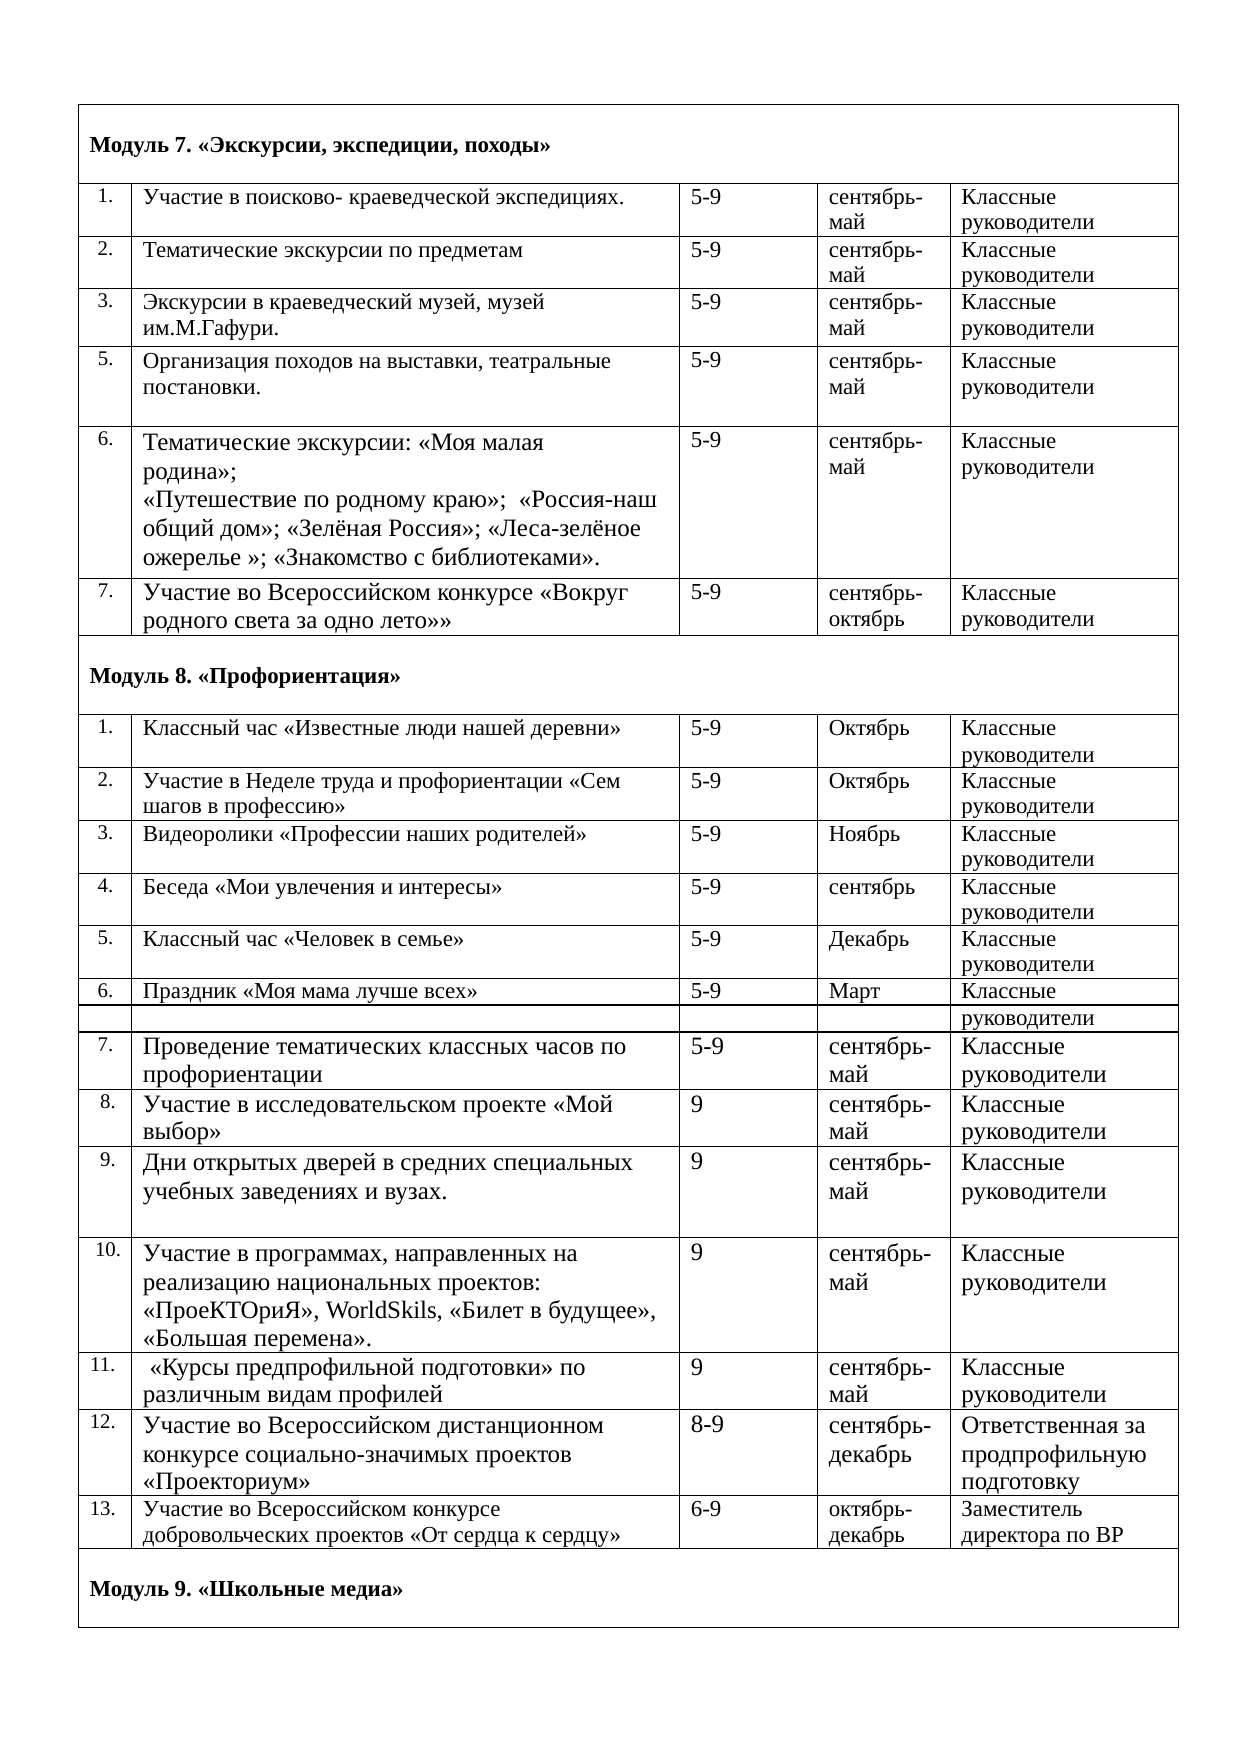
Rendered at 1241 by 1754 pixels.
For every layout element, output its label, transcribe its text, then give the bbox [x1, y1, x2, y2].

table_cell Участие в программах, направленных на реализацию национальных проектов: «ПроеКТОриЯ», WorldSkils, «Билет в будущее», «Большая перемена». [132, 1238, 679, 1352]
table_cell сентябрь- май [818, 1353, 950, 1409]
table_cell 6. [79, 979, 131, 1004]
table_cell 5. [79, 347, 131, 426]
table_cell 9 [680, 1353, 817, 1409]
table_cell Заместитель директора по ВР [951, 1496, 1178, 1548]
table_cell 5-9 [680, 427, 817, 577]
table_cell Беседа «Мои увлечения и интересы» [132, 874, 679, 925]
table_cell 5-9 [680, 715, 817, 767]
table_cell сентябрь- май [818, 237, 950, 288]
table_cell 1. [79, 715, 131, 767]
table_cell Классные руководители [951, 184, 1178, 236]
table_cell Участие во Всероссийском конкурсе «Вокруг родного света за одно лето»» [132, 579, 679, 635]
table_cell Модуль 7. «Экскурсии, экспедиции, походы» [79, 105, 1178, 183]
table_header [818, 1006, 950, 1031]
table_cell 8-9 [680, 1410, 817, 1495]
table_cell 12. [79, 1410, 131, 1495]
table_cell «Курсы предпрофильной подготовки» по различным видам профилей [132, 1353, 679, 1409]
table_cell сентябрь- декабрь [818, 1410, 950, 1495]
table_cell Ноябрь [818, 821, 950, 872]
table_cell 5-9 [680, 926, 817, 978]
table_cell Классные руководители [951, 289, 1178, 346]
table_cell Участие во Всероссийском дистанционном конкурсе социально-значимых проектов «Проекториум» [132, 1410, 679, 1495]
table_cell Классные руководители [951, 926, 1178, 978]
table_cell 11. [79, 1353, 131, 1409]
table_cell 13. [79, 1496, 131, 1548]
table_header [680, 1006, 817, 1031]
table_cell Классный час «Человек в семье» [132, 926, 679, 978]
table_cell 5-9 [680, 237, 817, 288]
table_cell 10. [79, 1238, 131, 1352]
table_cell 5-9 [680, 1033, 817, 1089]
table_cell Классные руководители [951, 768, 1178, 820]
table_cell 5-9 [680, 184, 817, 236]
table_cell Классный час «Известные люди нашей деревни» [132, 715, 679, 767]
table_cell Октябрь [818, 768, 950, 820]
table_cell Участие в Неделе труда и профориентации «Сем шагов в профессию» [132, 768, 679, 820]
table_cell Экскурсии в краеведческий музей, музей им.М.Гафури. [132, 289, 679, 346]
table_cell 2. [79, 768, 131, 820]
table_cell Октябрь [818, 715, 950, 767]
table_cell Классные руководители [951, 874, 1178, 925]
table_cell сентябрь- май [818, 1238, 950, 1352]
table_cell Классные руководители [951, 1147, 1178, 1237]
table_cell 6. [79, 427, 131, 577]
table_cell 9 [680, 1147, 817, 1237]
table_cell 3. [79, 289, 131, 346]
table_cell 4. [79, 874, 131, 925]
table_cell сентябрь- май [818, 427, 950, 577]
table_cell 9 [680, 1238, 817, 1352]
table_cell Модуль 9. «Школьные медиа» [79, 1549, 1178, 1627]
table_header руководители [951, 1006, 1178, 1031]
table_cell сентябрь [818, 874, 950, 925]
table_cell 9 [680, 1090, 817, 1146]
table_cell октябрь- декабрь [818, 1496, 950, 1548]
table_cell 8. [79, 1090, 131, 1146]
table_cell 2. [79, 237, 131, 288]
table_cell 7. [79, 1033, 131, 1089]
table_cell Классные руководители [951, 1090, 1178, 1146]
table_cell Организация походов на выставки, театральные постановки. [132, 347, 679, 426]
table_cell Участие в исследовательском проекте «Мой выбор» [132, 1090, 679, 1146]
table_cell Декабрь [818, 926, 950, 978]
table_cell Классные руководители [951, 237, 1178, 288]
table_cell 5-9 [680, 347, 817, 426]
table_cell 7. [79, 579, 131, 635]
table_cell сентябрь- май [818, 347, 950, 426]
table_cell Классные руководители [951, 427, 1178, 577]
table_cell 6-9 [680, 1496, 817, 1548]
table_cell Проведение тематических классных часов по профориентации [132, 1033, 679, 1089]
table_cell Модуль 8. «Профориентация» [79, 636, 1178, 714]
table_cell Дни открытых дверей в средних специальных учебных заведениях и вузах. [132, 1147, 679, 1237]
table_cell 5. [79, 926, 131, 978]
table_cell 5-9 [680, 768, 817, 820]
table_cell 5-9 [680, 821, 817, 872]
table_cell Видеоролики «Профессии наших родителей» [132, 821, 679, 872]
table_header [132, 1006, 679, 1031]
table_cell сентябрь- май [818, 184, 950, 236]
table_cell Тематические экскурсии: «Моя малая родина»; «Путешествие по родному краю»; «Россия-наш общий дом»; «Зелёная Россия»; «Леса-зелёное ожерелье »; «Знакомство с библиотеками». [132, 427, 679, 577]
table_cell сентябрь- май [818, 1147, 950, 1237]
table_cell Классные руководители [951, 1238, 1178, 1352]
table_cell Классные руководители [951, 1353, 1178, 1409]
table_cell Праздник «Моя мама лучше всех» [132, 979, 679, 1004]
table_cell Классные руководители [951, 579, 1178, 635]
table_cell сентябрь- май [818, 1033, 950, 1089]
table_cell 3. [79, 821, 131, 872]
table_cell 5-9 [680, 579, 817, 635]
table_cell сентябрь- май [818, 289, 950, 346]
table_cell Классные [951, 979, 1178, 1004]
table_cell 5-9 [680, 289, 817, 346]
table_cell 1. [79, 184, 131, 236]
table_cell 5-9 [680, 979, 817, 1004]
table_cell Классные руководители [951, 715, 1178, 767]
table_cell Классные руководители [951, 1033, 1178, 1089]
table_cell Участие в поисково- краеведческой экспедициях. [132, 184, 679, 236]
table_cell Тематические экскурсии по предметам [132, 237, 679, 288]
table_cell сентябрь- май [818, 1090, 950, 1146]
table_cell Ответственная за продпрофильную подготовку [951, 1410, 1178, 1495]
table_cell сентябрь- октябрь [818, 579, 950, 635]
table_cell Классные руководители [951, 821, 1178, 872]
table_cell Классные руководители [951, 347, 1178, 426]
table_cell Март [818, 979, 950, 1004]
table_header [79, 1006, 131, 1031]
table_cell 9. [79, 1147, 131, 1237]
table_cell 5-9 [680, 874, 817, 925]
table_cell Участие во Всероссийском конкурсе добровольческих проектов «От сердца к сердцу» [132, 1496, 679, 1548]
